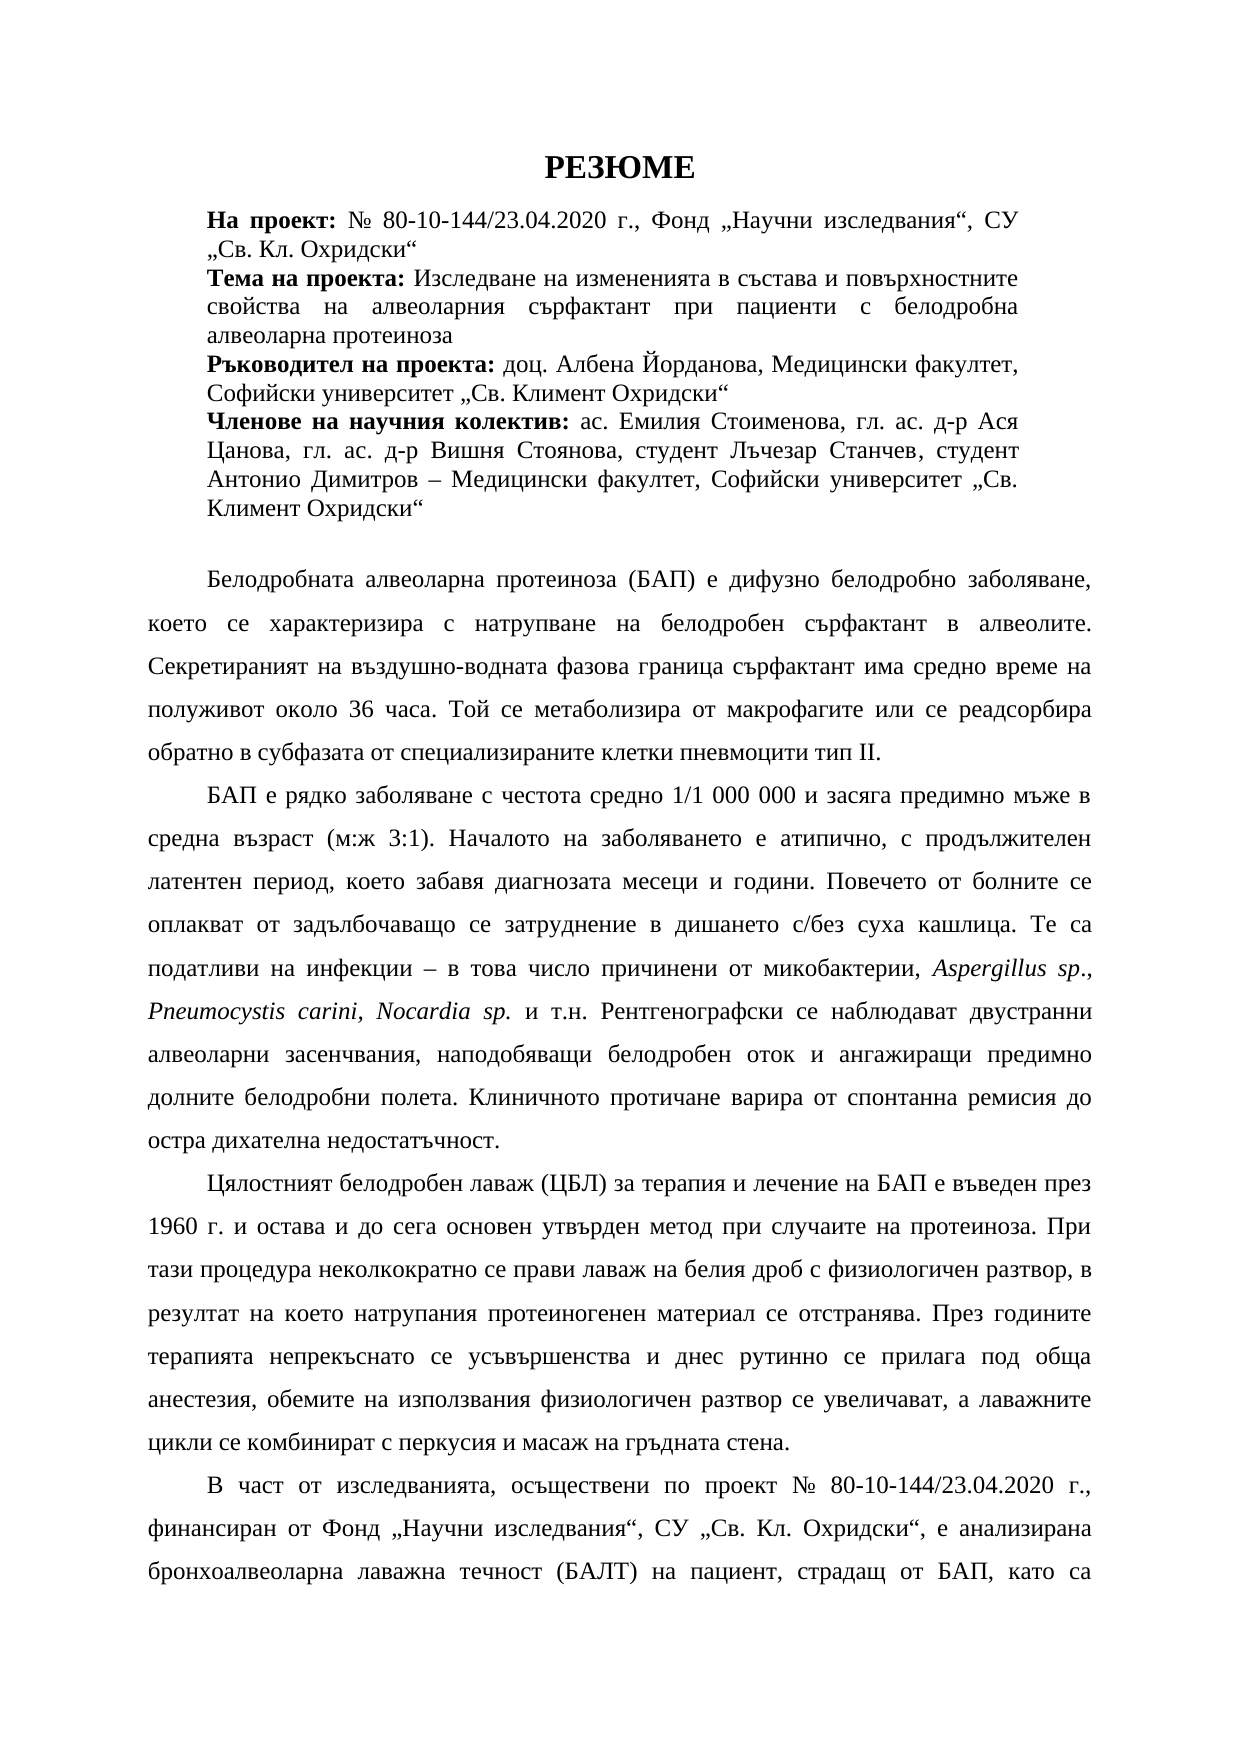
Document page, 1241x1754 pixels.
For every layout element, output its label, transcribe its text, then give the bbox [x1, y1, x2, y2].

text Цялостният белодробен лаваж (ЦБЛ) за терапия и лечение на БАП е въведен през 1960 г. и остава и до сега основен утвърден метод при случаите на протеиноза. При тази процедура неколкократно се прави лаваж на белия дроб с физиологичен разтвор, в резултат на което натрупания протеиногенен материал се отстранява. През годините терапията непрекъснато се усъвършенства и днес рутинно се прилага под обща анестезия, обемите на използвания физиологичен разтвор се увеличават, а лаважните цикли се комбинират с перкусия и масаж на гръдната стена. [148, 1168, 1093, 1456]
text На проект: № 80-10-144/23.04.2020 г., Фонд „Научни изследвания“, СУ „Св. Кл. Охридски“ [207, 205, 1019, 263]
text В част от изследванията, осъществени по проект № 80-10-144/23.04.2020 г., финансиран от Фонд „Научни изследвания“, СУ „Св. Кл. Охридски“, е анализирана бронхоалвеоларна лаважна течност (БАЛТ) на пациент, страдащ от БАП, като са [148, 1470, 1093, 1585]
text Членове на научния колектив: ас. Емилия Стоименова, гл. ас. д-р Ася Цанова, гл. ас. д-р Вишня Стоянова, студент Лъчезар Станчев, студент Антонио Димитров – Медицински факултет, Софийски университет „Св. Климент Охридски“ [207, 406, 1019, 521]
text Ръководител на проекта: доц. Албена Йорданова, Медицински факултет, Софийски университет „Св. Климент Охридски“ [207, 349, 1019, 406]
text Тема на проекта: Изследване на измененията в състава и повърхностните свойства на алвеоларния сърфактант при пациенти с белодробна алвеоларна протеиноза [207, 263, 1019, 349]
text БАП е рядко заболяване с честота средно 1/1 000 000 и засяга предимно мъже в средна възраст (м:ж 3:1). Началото на заболяването е атипично, с продължителен латентен период, което забавя диагнозата месеци и години. Повечето от болните се оплакват от задълбочаващо се затруднение в дишането с/без суха кашлица. Те са податливи на инфекции – в това число причинени от микобактерии, Aspergillus sp., Pneumocystis carini, Nocardia sp. и т.н. Рентгенографски се наблюдават двустранни алвеоларни засенчвания, наподобяващи белодробен оток и ангажиращи предимно долните белодробни полета. Клиничното протичане варира от спонтанна ремисия до остра дихателна недостатъчност. [148, 780, 1093, 1154]
text РЕЗЮМЕ [148, 148, 1093, 186]
text Белодробната алвеоларна протеиноза (БАП) е дифузно белодробно заболяване, което се характеризира с натрупване на белодробен сърфактант в алвеолите. Секретираният на въздушно-водната фазова граница сърфактант има средно време на полуживот около 36 часа. Той се метаболизира от макрофагите или се реадсорбира обратно в субфазата от специализираните клетки пневмоцити тип II. [148, 564, 1093, 766]
